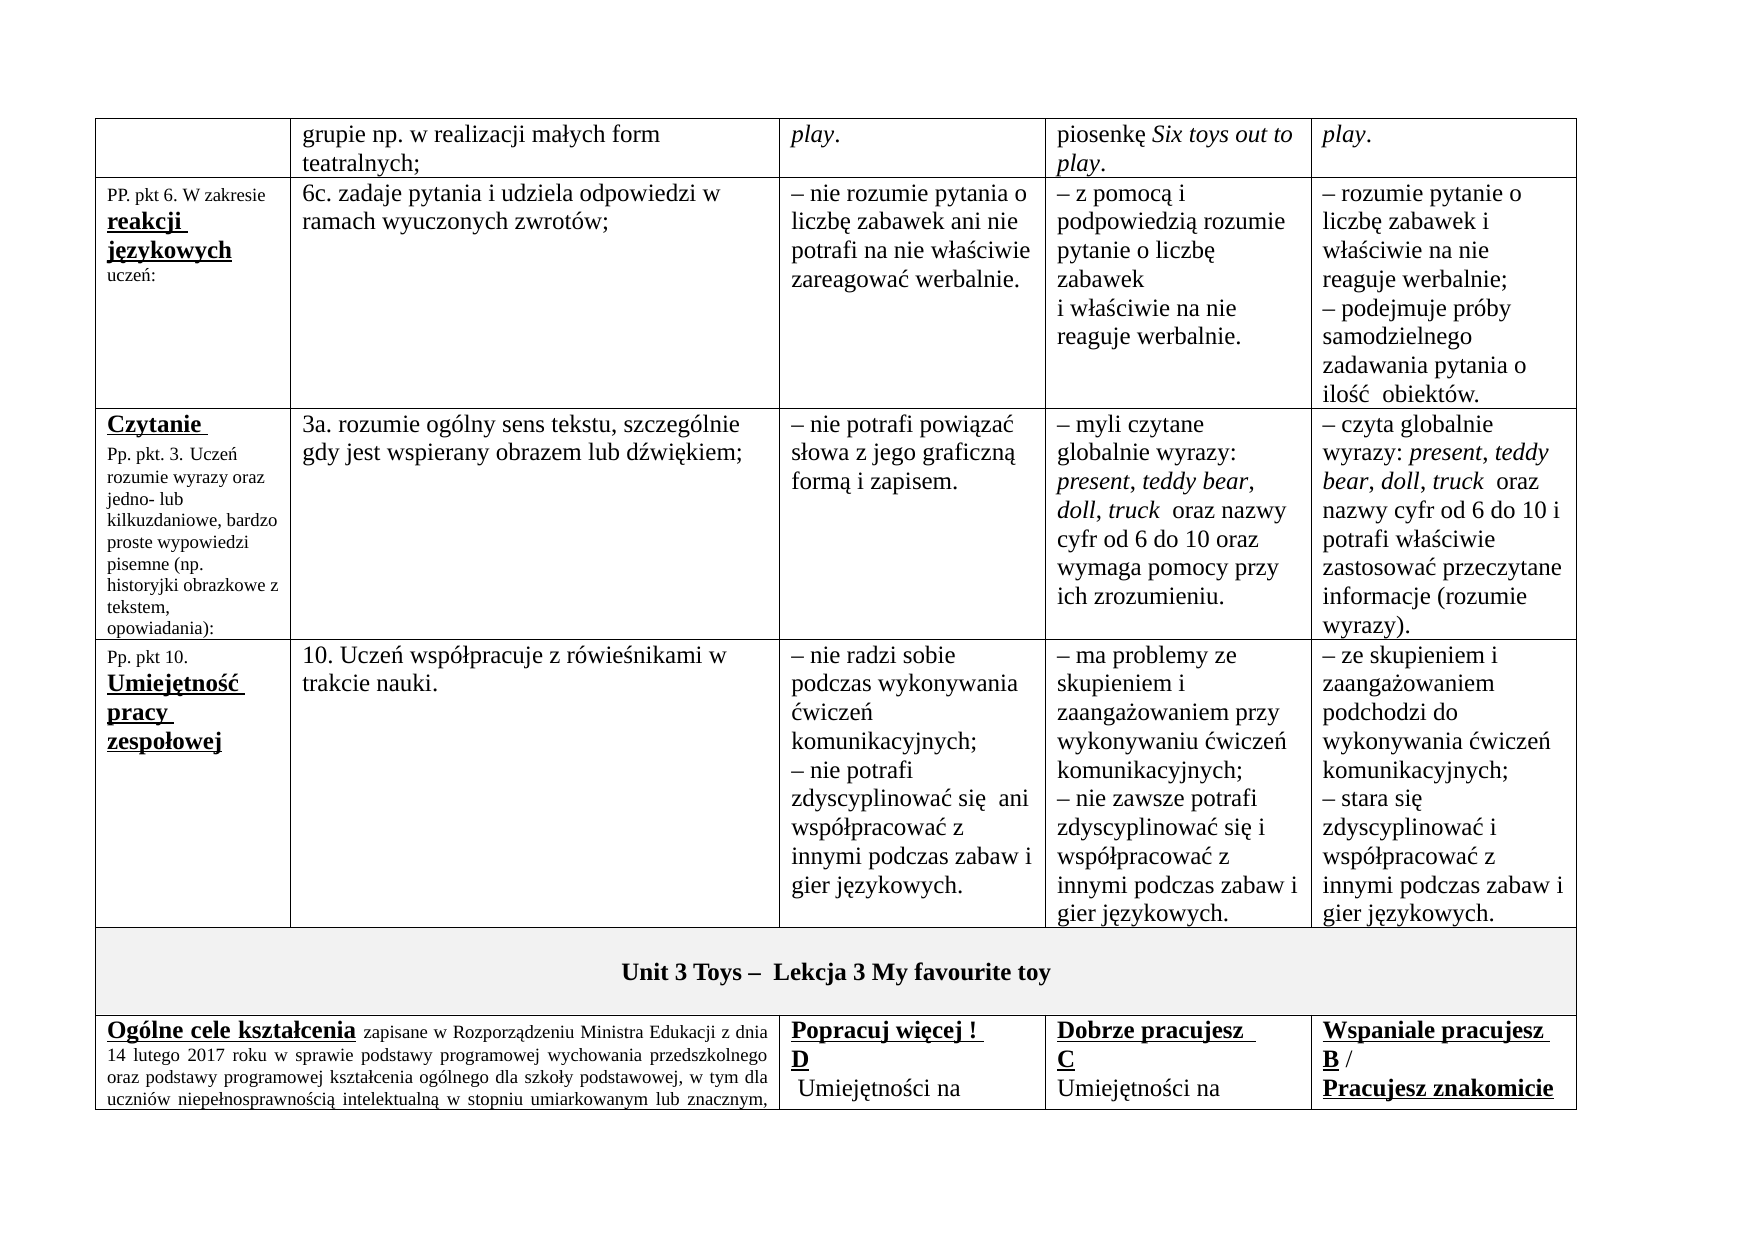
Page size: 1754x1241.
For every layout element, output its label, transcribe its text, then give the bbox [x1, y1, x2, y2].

table_cell – nie potrafi powiązać słowa z jego graficzną formą i zapisem. [780, 409, 1045, 639]
table_cell [96, 119, 290, 177]
table_cell PP. pkt 6. W zakresie reakcji językowych uczeń: [96, 178, 290, 408]
table_cell Wspaniale pracujesz B / Pracujesz znakomicie [1312, 1016, 1576, 1109]
table_cell – rozumie pytanie o liczbę zabawek i właściwie na nie reaguje werbalnie; – podejmuje próby samodzielnego zadawania pytania o ilość obiektów. [1312, 178, 1576, 408]
table_cell piosenkę Six toys out to play. [1046, 119, 1311, 177]
table_cell 3a. rozumie ogólny sens tekstu, szczególnie gdy jest wspierany obrazem lub dźwiękiem; [291, 409, 779, 639]
table_cell – czyta globalnie wyrazy: present, teddy bear, doll, truck oraz nazwy cyfr od 6 do 10 i potrafi właściwie zastosować przeczytane informacje (rozumie wyrazy). [1312, 409, 1576, 639]
table_cell 6c. zadaje pytania i udziela odpowiedzi w ramach wyuczonych zwrotów; [291, 178, 779, 408]
table_cell play. [1312, 119, 1576, 177]
table_cell Unit 3 Toys – Lekcja 3 My favourite toy [96, 928, 1576, 1014]
table_cell – ma problemy ze skupieniem i zaangażowaniem przy wykonywaniu ćwiczeń komunikacyjnych; – nie zawsze potrafi zdyscyplinować się i współpracować z innymi podczas zabaw i gier językowych. [1046, 640, 1311, 927]
table_cell – myli czytane globalnie wyrazy: present, teddy bear, doll, truck oraz nazwy cyfr od 6 do 10 oraz wymaga pomocy przy ich zrozumieniu. [1046, 409, 1311, 639]
table_cell grupie np. w realizacji małych form teatralnych; [291, 119, 779, 177]
table_cell Ogólne cele kształcenia zapisane w Rozporządzeniu Ministra Edukacji z dnia 14 lutego 2017 roku w sprawie podstawy programowej wychowania przedszkolnego oraz podstawy programowej kształcenia ogólnego dla szkoły podstawowej, w tym dla uczniów niepełnosprawnością intelektualną w stopniu umiarkowanym lub znacznym, [96, 1016, 779, 1109]
table_cell Czytanie Pp. pkt. 3. Uczeń rozumie wyrazy oraz jedno- lub kilkuzdaniowe, bardzo proste wypowiedzi pisemne (np. historyjki obrazkowe z tekstem, opowiadania): [96, 409, 290, 639]
table_cell – nie radzi sobie podczas wykonywania ćwiczeń komunikacyjnych; – nie potrafi zdyscyplinować się ani współpracować z innymi podczas zabaw i gier językowych. [780, 640, 1045, 927]
table_cell Dobrze pracujesz C Umiejętności na [1046, 1016, 1311, 1109]
table_cell – z pomocą i podpowiedzią rozumie pytanie o liczbę zabawek i właściwie na nie reaguje werbalnie. [1046, 178, 1311, 408]
table_cell – nie rozumie pytania o liczbę zabawek ani nie potrafi na nie właściwie zareagować werbalnie. [780, 178, 1045, 408]
table_cell – ze skupieniem i zaangażowaniem podchodzi do wykonywania ćwiczeń komunikacyjnych; – stara się zdyscyplinować i współpracować z innymi podczas zabaw i gier językowych. [1312, 640, 1576, 927]
table_cell Pp. pkt 10. Umiejętność pracy zespołowej [96, 640, 290, 927]
table_cell Popracuj więcej ! D Umiejętności na [780, 1016, 1045, 1109]
table_cell play. [780, 119, 1045, 177]
table_cell 10. Uczeń współpracuje z rówieśnikami w trakcie nauki. [291, 640, 779, 927]
